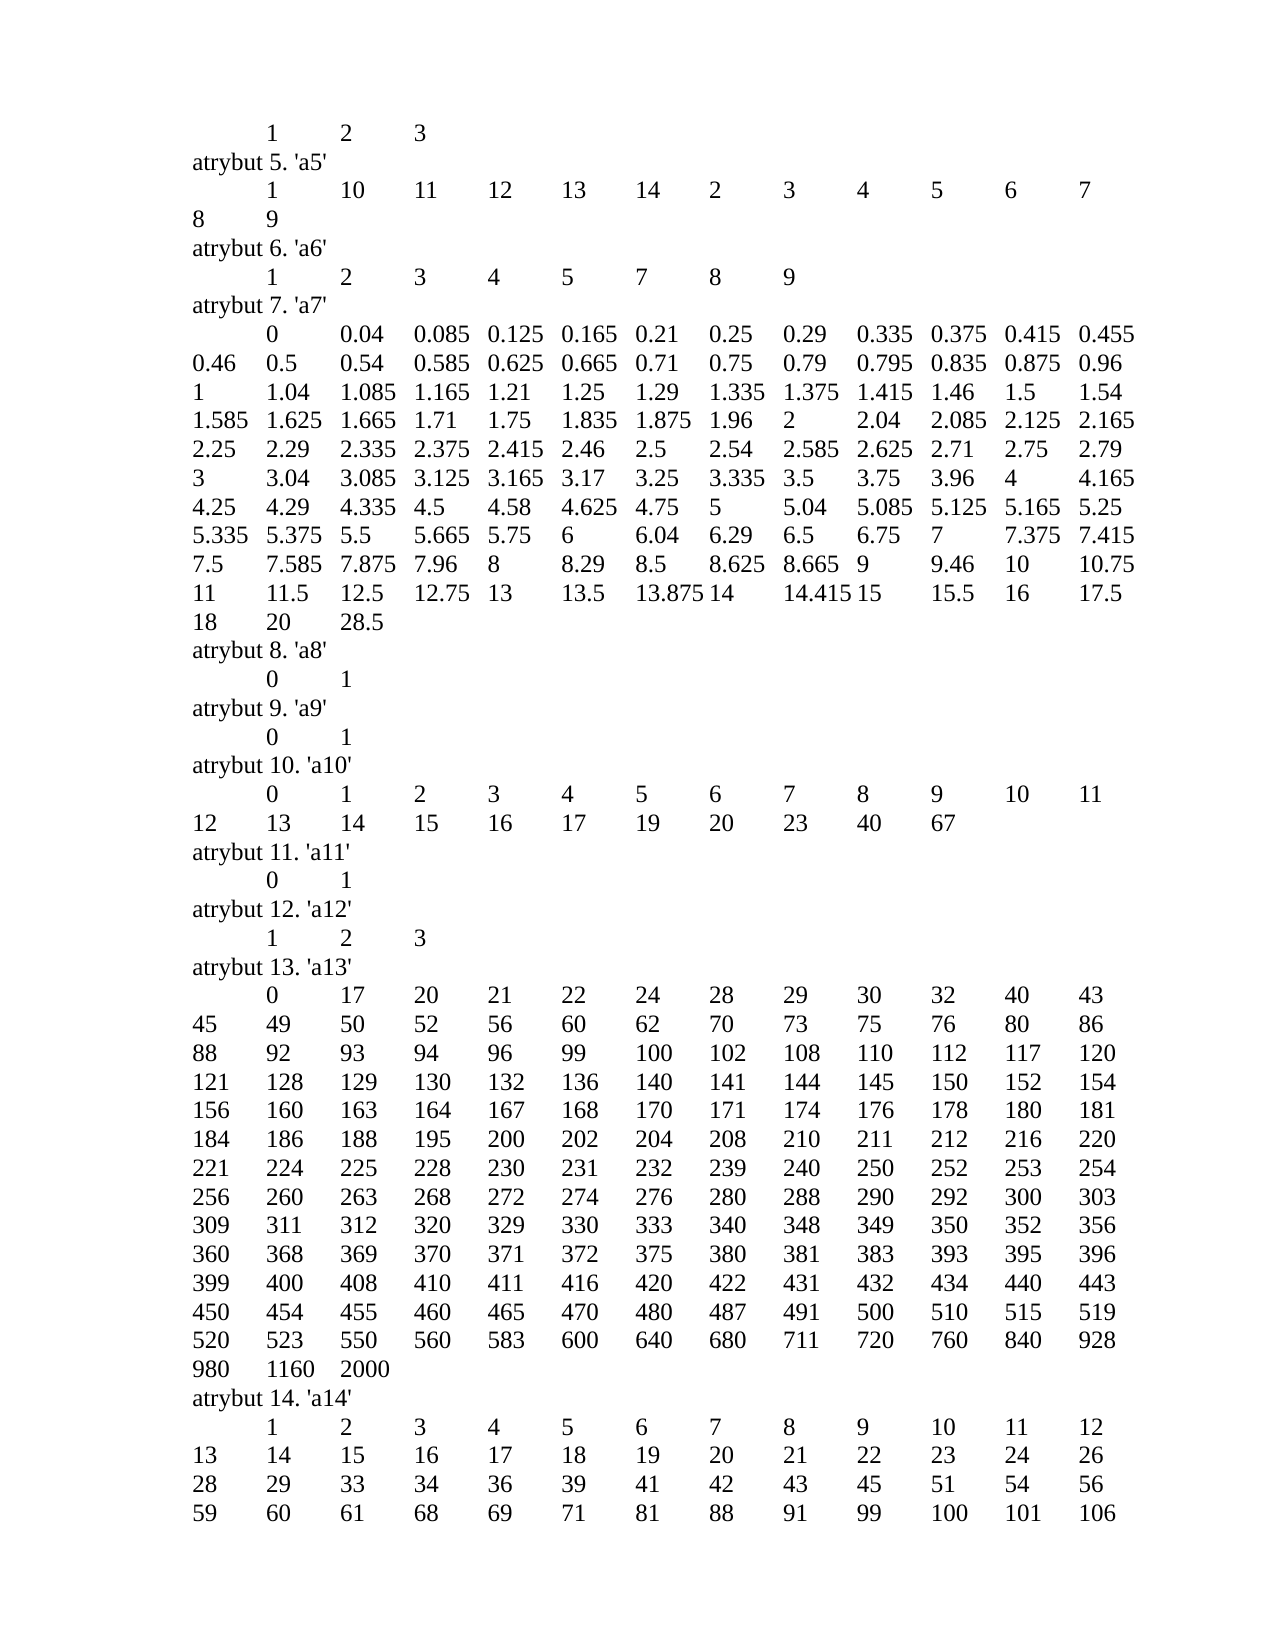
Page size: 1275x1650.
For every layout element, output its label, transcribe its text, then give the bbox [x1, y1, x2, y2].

text 0 1 [118, 664, 1157, 693]
text 0 1 [118, 722, 1157, 751]
text atrybut 11. 'a11' [118, 837, 1157, 866]
text 1 2 3 [118, 118, 1157, 147]
text atrybut 10. 'a10' [118, 751, 1157, 779]
text atrybut 13. 'a13' [118, 952, 1157, 981]
text 1 10 11 12 13 14 2 3 4 5 6 7 8 9 [118, 176, 1157, 233]
text 0 0.04 0.085 0.125 0.165 0.21 0.25 0.29 0.335 0.375 0.415 0.455 0.46 0.5 0.54 0.585 0.625 0.665 0.71 0.75 0.79 0.795 0.835 0.875 0.96 1 1.04 1.085 1.165 1.21 1.25 1.29 1.335 1.375 1.415 1.46 1.5 1.54 1.585 1.625 1.665 1.71 1.75 1.835 1.875 1.96 2 2.04 2.085 2.125 2.165 2.25 2.29 2.335 2.375 2.415 2.46 2.5 2.54 2.585 2.625 2.71 2.75 2.79 3 3.04 3.085 3.125 3.165 3.17 3.25 3.335 3.5 3.75 3.96 4 4.165 4.25 4.29 4.335 4.5 4.58 4.625 4.75 5 5.04 5.085 5.125 5.165 5.25 5.335 5.375 5.5 5.665 5.75 6 6.04 6.29 6.5 6.75 7 7.375 7.415 7.5 7.585 7.875 7.96 8 8.29 8.5 8.625 8.665 9 9.46 10 10.75 11 11.5 12.5 12.75 13 13.5 13.875 14 14.415 15 15.5 16 17.5 18 20 28.5 [118, 319, 1157, 636]
text atrybut 12. 'a12' [118, 894, 1157, 923]
text atrybut 5. 'a5' [118, 147, 1157, 176]
text 1 2 3 4 5 6 7 8 9 10 11 12 13 14 15 16 17 18 19 20 21 22 23 24 26 28 29 33 34 36 39 41 42 43 45 51 54 56 59 60 61 68 69 71 81 88 91 99 100 101 106 [118, 1412, 1157, 1527]
text 0 1 2 3 4 5 6 7 8 9 10 11 12 13 14 15 16 17 19 20 23 40 67 [118, 779, 1157, 837]
text atrybut 9. 'a9' [118, 693, 1157, 722]
text atrybut 8. 'a8' [118, 636, 1157, 664]
text atrybut 14. 'a14' [118, 1383, 1157, 1412]
text 0 17 20 21 22 24 28 29 30 32 40 43 45 49 50 52 56 60 62 70 73 75 76 80 86 88 92 93 94 96 99 100 102 108 110 112 117 120 121 128 129 130 132 136 140 141 144 145 150 152 154 156 160 163 164 167 168 170 171 174 176 178 180 181 184 186 188 195 200 202 204 208 210 211 212 216 220 221 224 225 228 230 231 232 239 240 250 252 253 254 256 260 263 268 272 274 276 280 288 290 292 300 303 309 311 312 320 329 330 333 340 348 349 350 352 356 360 368 369 370 371 372 375 380 381 383 393 395 396 399 400 408 410 411 416 420 422 431 432 434 440 443 450 454 455 460 465 470 480 487 491 500 510 515 519 520 523 550 560 583 600 640 680 711 720 760 840 928 980 1160 2000 [118, 981, 1157, 1383]
text 1 2 3 4 5 7 8 9 [118, 262, 1157, 291]
text 1 2 3 [118, 923, 1157, 952]
text atrybut 7. 'a7' [118, 291, 1157, 319]
text 0 1 [118, 866, 1157, 894]
text atrybut 6. 'a6' [118, 233, 1157, 262]
